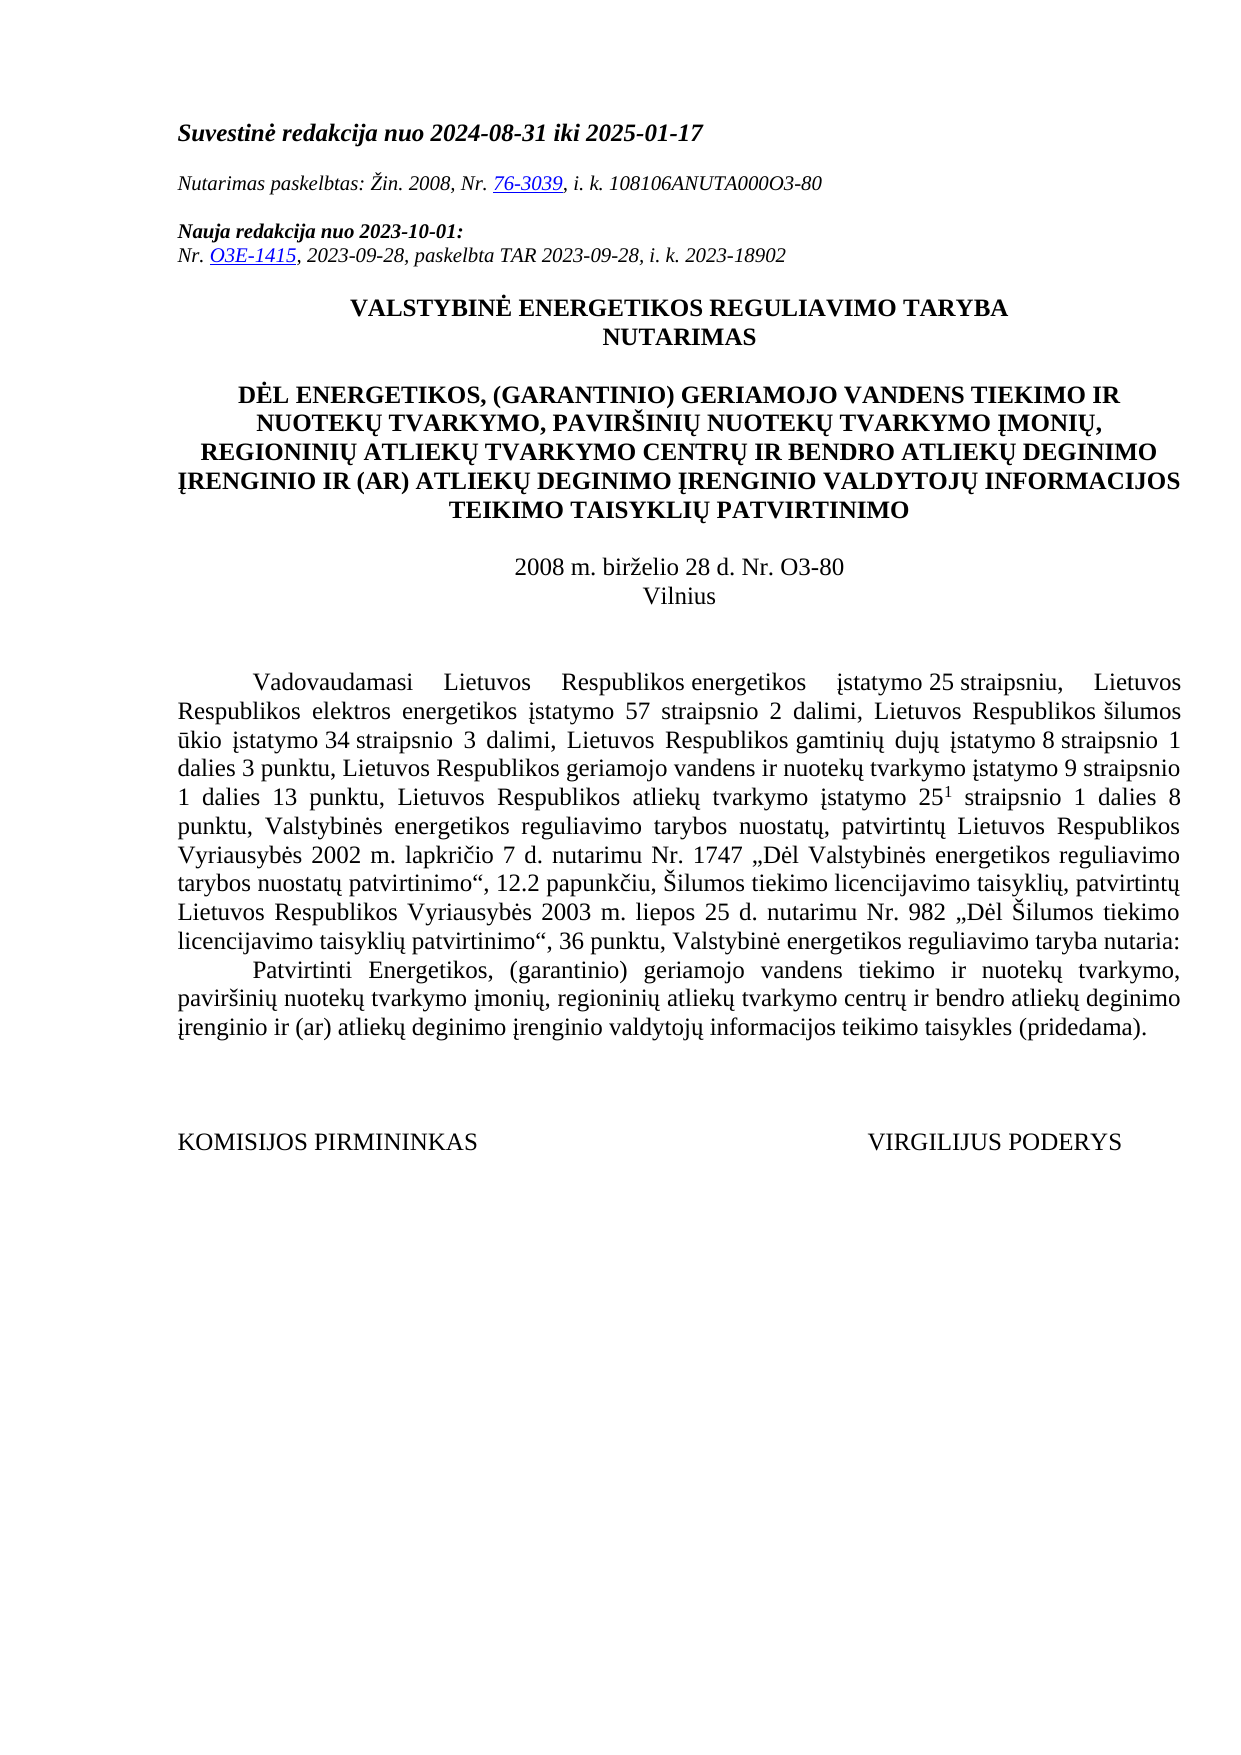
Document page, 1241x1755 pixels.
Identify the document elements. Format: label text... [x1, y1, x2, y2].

text KOMISIJOS PIRMININKAS VIRGILIJUS PODERYS [177, 1127, 1181, 1156]
text NUTARIMAS [177, 322, 1181, 351]
text DĖL ENERGETIKOS, (GARANTINIO) GERIAMOJO VANDENS TIEKIMO IR NUOTEKŲ TVARKYMO, PAVIRŠINIŲ NUOTEKŲ TVARKYMO ĮMONIŲ, REGIONINIŲ ATLIEKŲ TVARKYMO CENTRŲ IR BENDRO ATLIEKŲ DEGINIMO ĮRENGINIO IR (AR) ATLIEKŲ DEGINIMO ĮRENGINIO VALDYTOJŲ INFORMACIJOS TEIKIMO TAISYKLIŲ PATVIRTINIMO [177, 380, 1181, 523]
text Nauja redakcija nuo 2023-10-01: [177, 219, 1181, 243]
text Vadovaudamasi Lietuvos Respublikos energetikos įstatymo 25 straipsniu, Lietuvos Respublikos elektros energetikos įstatymo 57 straipsnio 2 dalimi, Lietuvos Respublikos šilumos ūkio įstatymo 34 straipsnio 3 dalimi, Lietuvos Respublikos gamtinių dujų įstatymo 8 straipsnio 1 dalies 3 punktu, Lietuvos Respublikos geriamojo vandens ir nuotekų tvarkymo įstatymo 9 straipsnio 1 dalies 13 punktu, Lietuvos Respublikos atliekų tvarkymo įstatymo 251 straipsnio 1 dalies 8 punktu, Valstybinės energetikos reguliavimo tarybos nuostatų, patvirtintų Lietuvos Respublikos Vyriausybės 2002 m. lapkričio 7 d. nutarimu Nr. 1747 „Dėl Valstybinės energetikos reguliavimo tarybos nuostatų patvirtinimo“, 12.2 papunkčiu, Šilumos tiekimo licencijavimo taisyklių, patvirtintų Lietuvos Respublikos Vyriausybės 2003 m. liepos 25 d. nutarimu Nr. 982 „Dėl Šilumos tiekimo licencijavimo taisyklių patvirtinimo“, 36 punktu, Valstybinė energetikos reguliavimo taryba nutaria: [177, 667, 1181, 955]
text Suvestinė redakcija nuo 2024-08-31 iki 2025-01-17 [177, 118, 1181, 147]
text Nr. O3E-1415, 2023-09-28, paskelbta TAR 2023-09-28, i. k. 2023-18902 [177, 243, 1181, 267]
text VALSTYBINĖ ENERGETIKOS REGULIAVIMO TARYBA [177, 293, 1181, 322]
text Nutarimas paskelbtas: Žin. 2008, Nr. 76-3039, i. k. 108106ANUTA000O3-80 [177, 171, 1181, 195]
text Vilnius [177, 581, 1181, 610]
text 2008 m. birželio 28 d. Nr. O3-80 [177, 552, 1181, 581]
text Patvirtinti Energetikos, (garantinio) geriamojo vandens tiekimo ir nuotekų tvarkymo, paviršinių nuotekų tvarkymo įmonių, regioninių atliekų tvarkymo centrų ir bendro atliekų deginimo įrenginio ir (ar) atliekų deginimo įrenginio valdytojų informacijos teikimo taisykles (pridedama). [177, 955, 1181, 1041]
